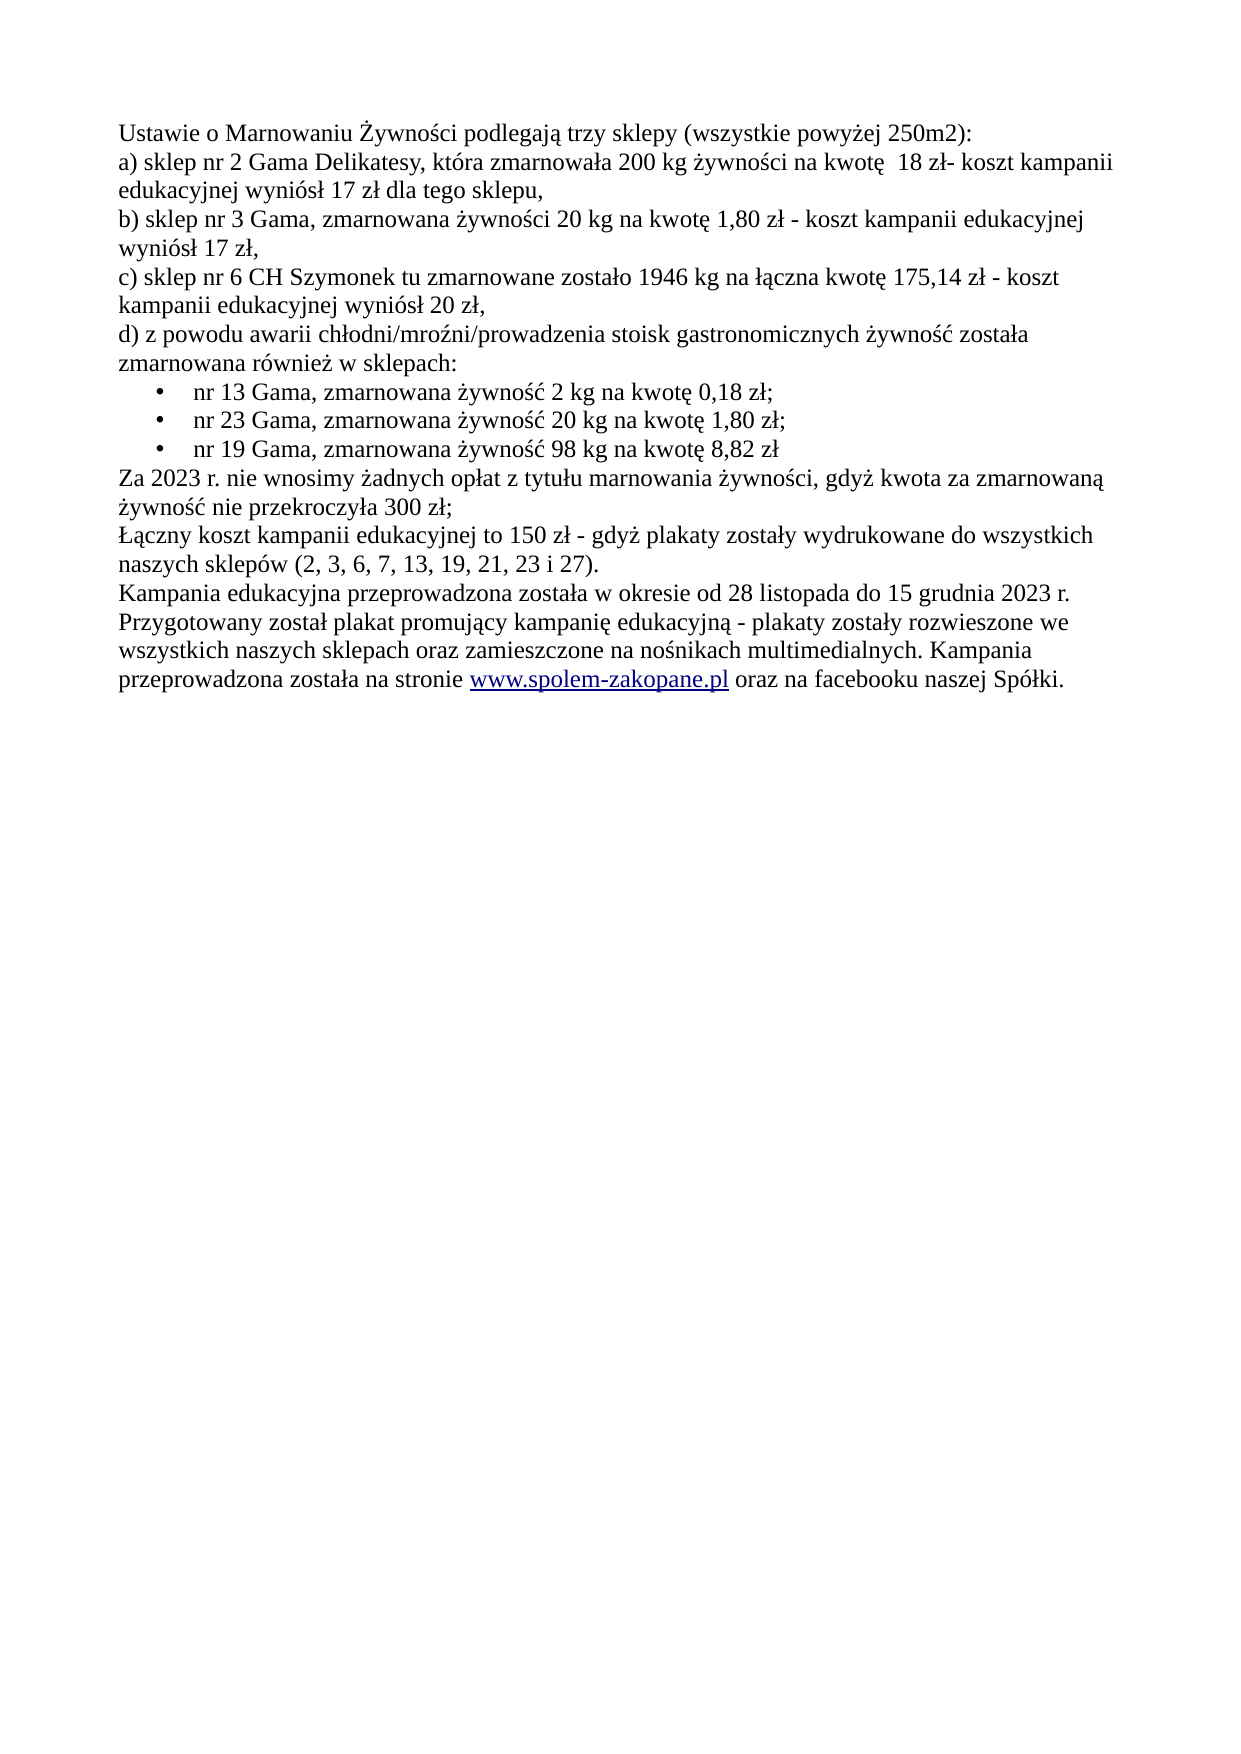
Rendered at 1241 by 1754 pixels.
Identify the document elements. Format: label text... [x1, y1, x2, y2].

text Ustawie o Marnowaniu Żywności podlegają trzy sklepy (wszystkie powyżej 250m2): a) sklep nr 2 Gama Delikatesy, która zmarnowała 200 kg żywności na kwotę 18 zł- koszt kampanii edukacyjnej wyniósł 17 zł dla tego sklepu, b) sklep nr 3 Gama, zmarnowana żywności 20 kg na kwotę 1,80 zł - koszt kampanii edukacyjnej wyniósł 17 zł, c) sklep nr 6 CH Szymonek tu zmarnowane zostało 1946 kg na łączna kwotę 175,14 zł - koszt kampanii edukacyjnej wyniósł 20 zł, [118, 118, 1122, 319]
text d) z powodu awarii chłodni/mroźni/prowadzenia stoisk gastronomicznych żywność została zmarnowana również w sklepach: [118, 319, 1122, 377]
list nr 19 Gama, zmarnowana żywność 98 kg na kwotę 8,82 zł [156, 434, 1122, 463]
list nr 23 Gama, zmarnowana żywność 20 kg na kwotę 1,80 zł; [156, 406, 1122, 434]
list nr 13 Gama, zmarnowana żywność 2 kg na kwotę 0,18 zł; [156, 377, 1122, 406]
text Za 2023 r. nie wnosimy żadnych opłat z tytułu marnowania żywności, gdyż kwota za zmarnowaną żywność nie przekroczyła 300 zł; Łączny koszt kampanii edukacyjnej to 150 zł - gdyż plakaty zostały wydrukowane do wszystkich naszych sklepów (2, 3, 6, 7, 13, 19, 21, 23 i 27). Kampania edukacyjna przeprowadzona została w okresie od 28 listopada do 15 grudnia 2023 r. Przygotowany został plakat promujący kampanię edukacyjną - plakaty zostały rozwieszone we wszystkich naszych sklepach oraz zamieszczone na nośnikach multimedialnych. Kampania przeprowadzona została na stronie www.spolem-zakopane.pl oraz na facebooku naszej Spółki. [118, 463, 1122, 693]
